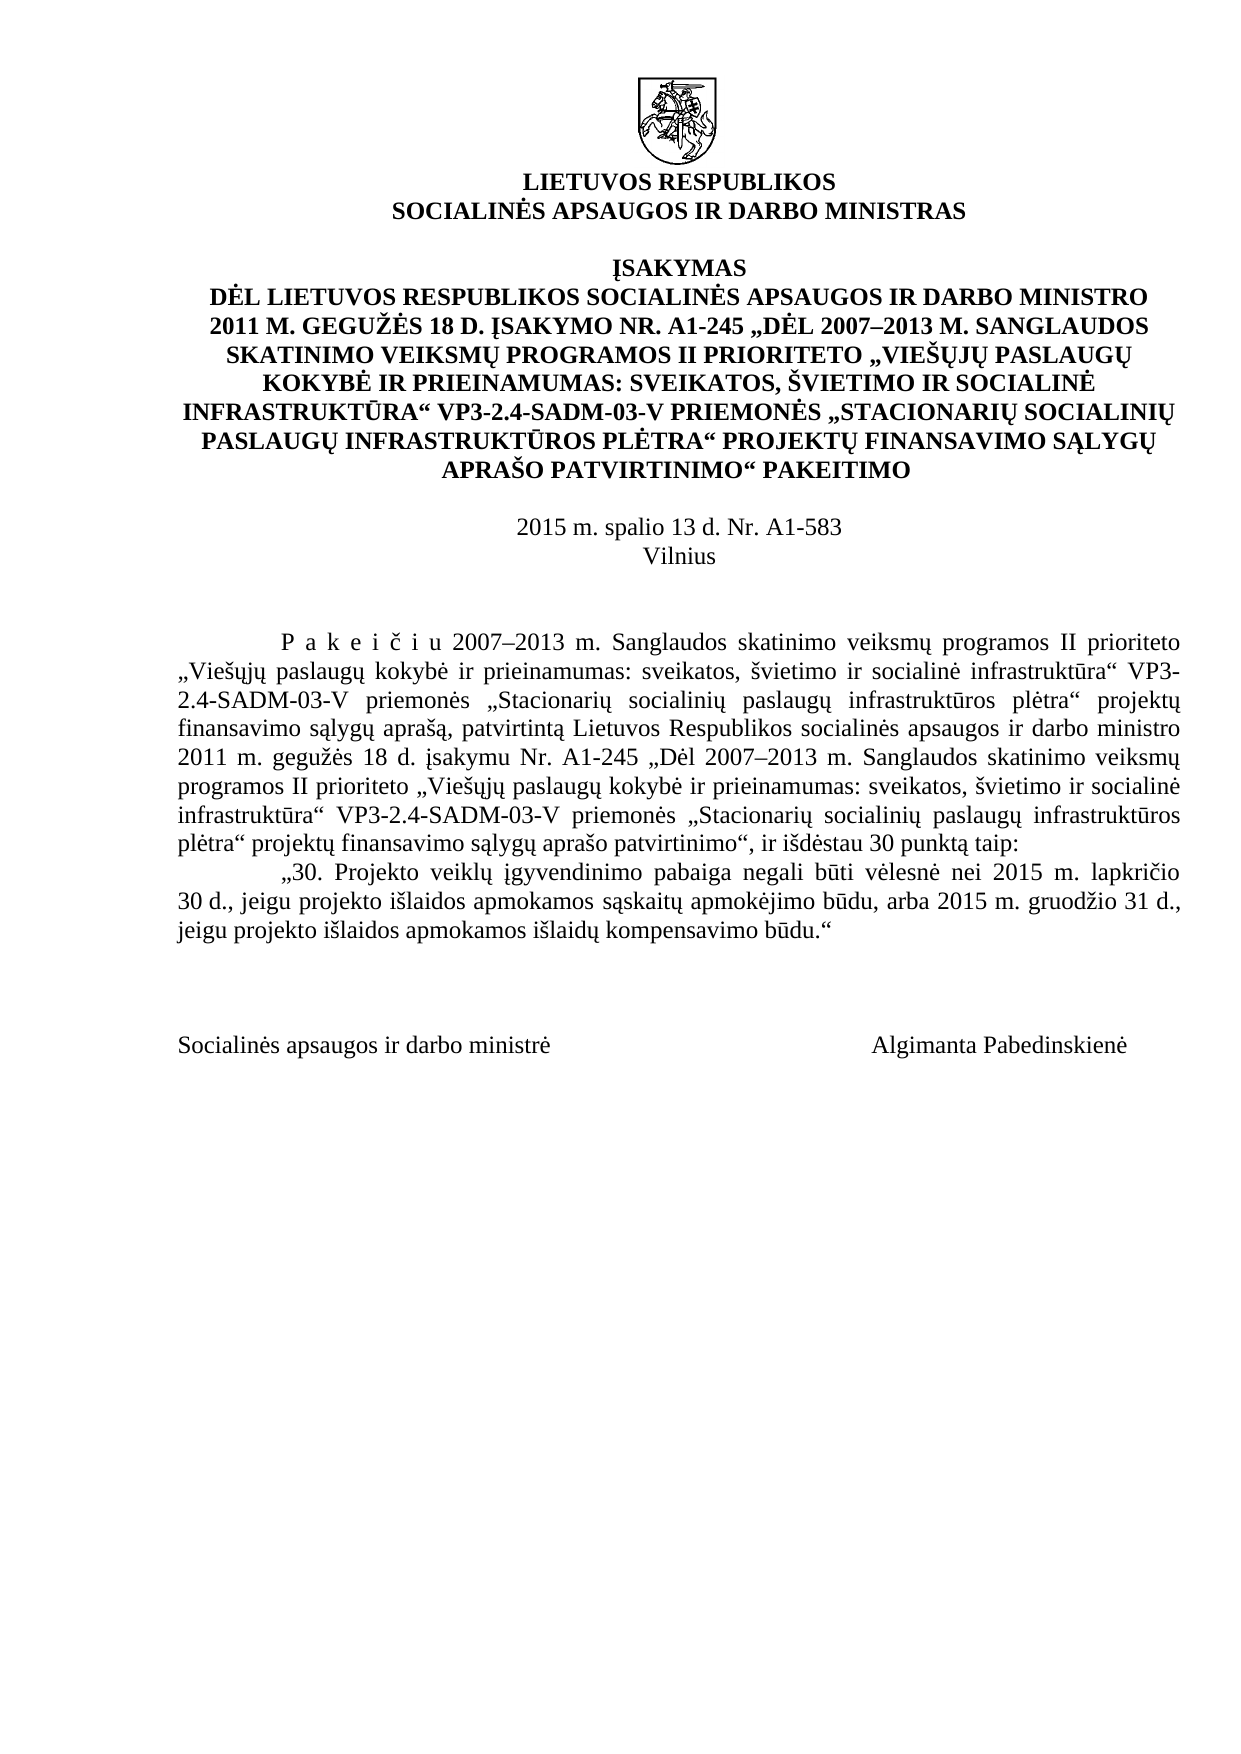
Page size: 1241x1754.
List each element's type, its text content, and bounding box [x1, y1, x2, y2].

text SOCIALINĖS APSAUGOS IR DARBO MINISTRAS [177, 196, 1181, 225]
text ĮSAKYMAS [177, 253, 1181, 282]
text Vilnius [177, 541, 1181, 570]
text 2015 m. spalio 13 d. Nr. A1-583 [177, 512, 1181, 541]
text P a k e i č i u 2007–2013 m. Sanglaudos skatinimo veiksmų programos II prioriteto „Viešųjų paslaugų kokybė ir prieinamumas: sveikatos, švietimo ir socialinė infrastruktūra“ VP3-2.4-SADM-03-V priemonės „Stacionarių socialinių paslaugų infrastruktūros plėtra“ projektų finansavimo sąlygų aprašą, patvirtintą Lietuvos Respublikos socialinės apsaugos ir darbo ministro 2011 m. gegužės 18 d. įsakymu Nr. A1-245 „Dėl 2007–2013 m. Sanglaudos skatinimo veiksmų programos II prioriteto „Viešųjų paslaugų kokybė ir prieinamumas: sveikatos, švietimo ir socialinė infrastruktūra“ VP3-2.4-SADM-03-V priemonės „Stacionarių socialinių paslaugų infrastruktūros plėtra“ projektų finansavimo sąlygų aprašo patvirtinimo“, ir išdėstau 30 punktą taip: [177, 627, 1181, 857]
text LIETUVOS RESPUBLIKOS [177, 167, 1181, 196]
text DĖL LIETUVOS RESPUBLIKOS SOCIALINĖS APSAUGOS IR DARBO MINISTRO 2011 M. gegužės 18 D. ĮSAKYMO NR. A1-245 „DĖL 2007–2013 M. SANGLAUDOS SKATINIMO VEIKSMŲ PROGRAMOS II PRIORITETO „VIEŠŲJŲ PASLAUGŲ KOKYBĖ IR PRIEINAMUMAS: SVEIKATOS, ŠVIETIMO IR SOCIALINĖ INFRASTRUKTŪRA“ VP3-2.4-SADM-03-V PRIEMONĖS „stacionarių socialinių paslaugų infrastruktūros plėtra“ PROJEKTŲ FINANSAVIMO SĄLYGŲ APRAŠO PATVIRTINIMO“ PAKEITIMO [177, 282, 1181, 483]
text „30. Projekto veiklų įgyvendinimo pabaiga negali būti vėlesnė nei 2015 m. lapkričio 30 d., jeigu projekto išlaidos apmokamos sąskaitų apmokėjimo būdu, arba 2015 m. gruodžio 31 d., jeigu projekto išlaidos apmokamos išlaidų kompensavimo būdu.“ [177, 857, 1181, 943]
text Socialinės apsaugos ir darbo ministrė Algimanta Pabedinskienė [177, 1030, 1181, 1058]
